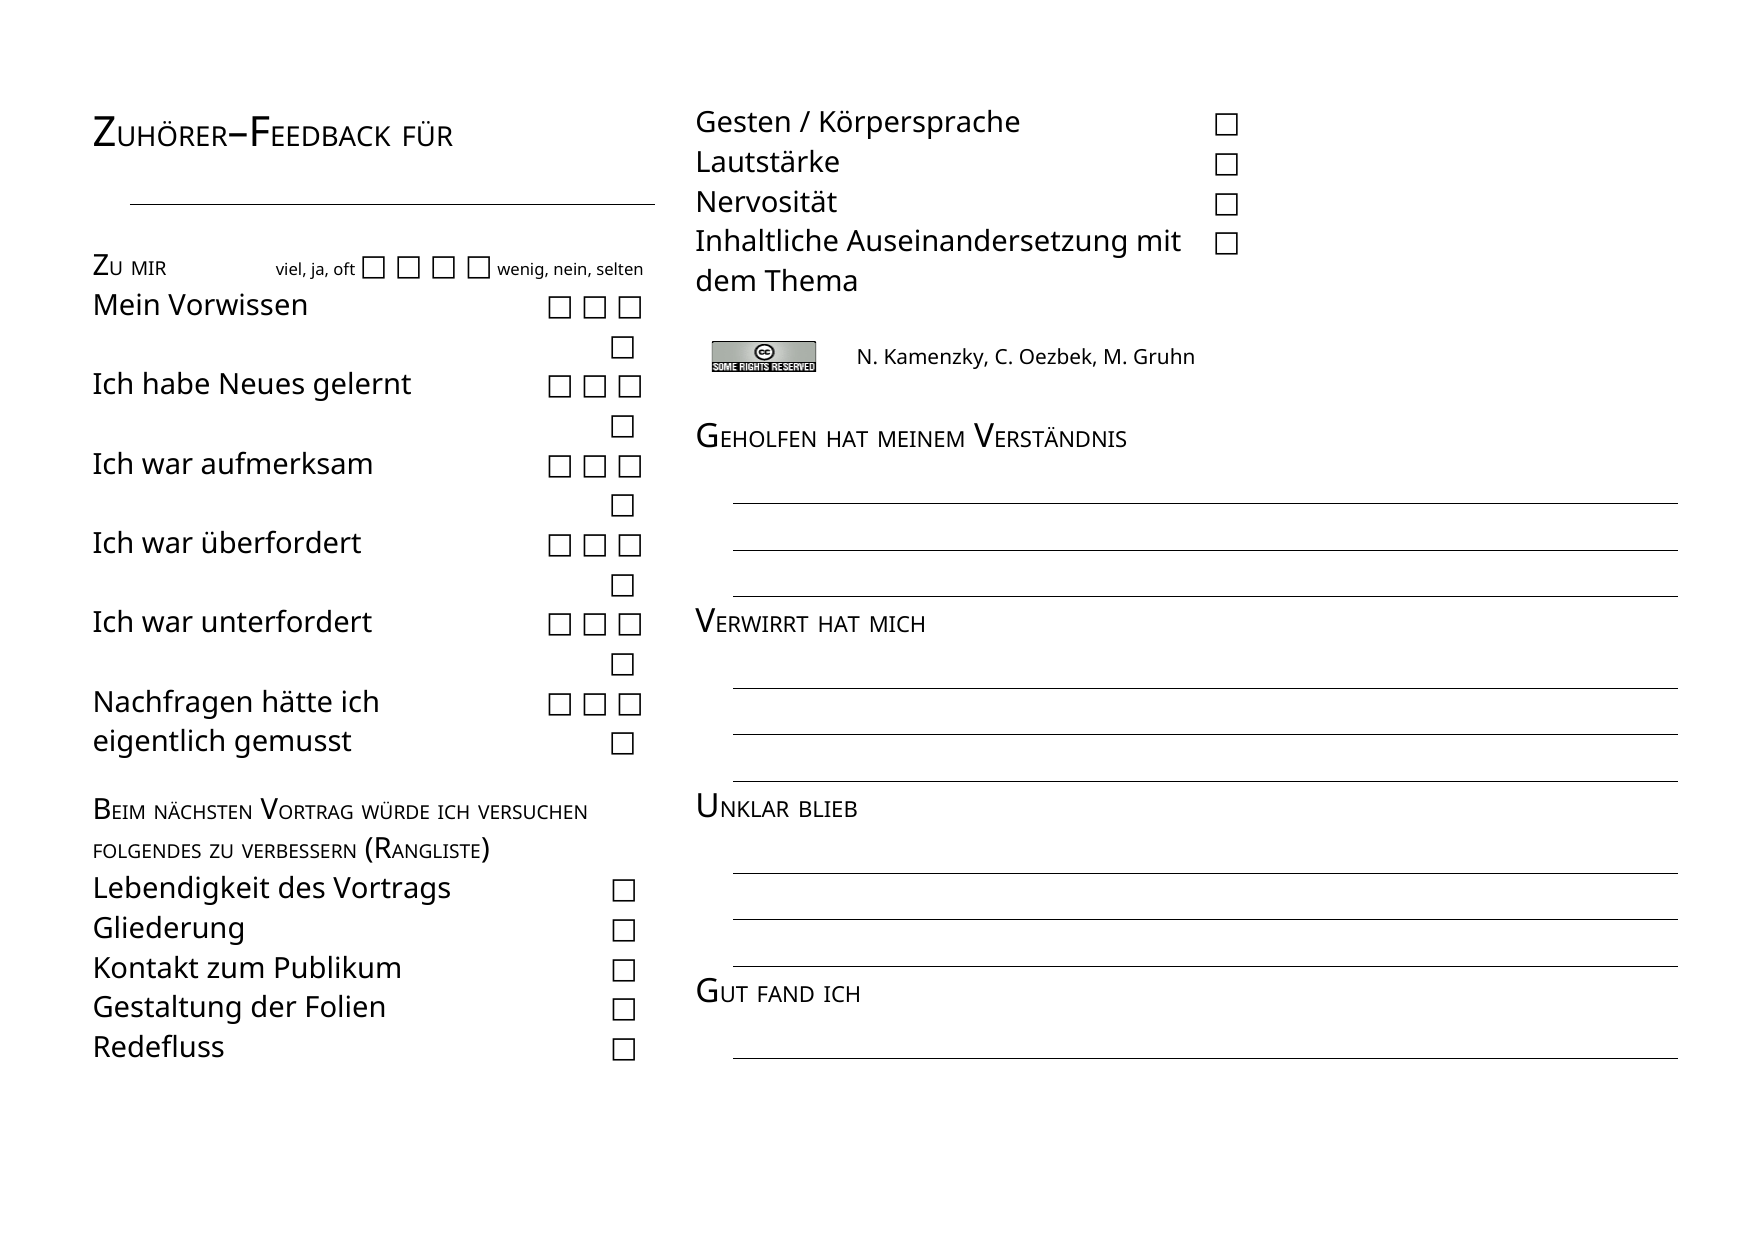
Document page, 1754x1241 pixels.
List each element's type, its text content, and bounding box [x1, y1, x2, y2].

table_cell Gliederung [81, 907, 598, 947]
table_cell □ [599, 947, 655, 987]
table_cell □ □ □ □ [524, 284, 655, 363]
table_cell □ □ □ □ [524, 364, 655, 443]
table_header [733, 643, 1678, 688]
text Geholfen hat meinem Verständnis [695, 412, 1698, 458]
table_cell [733, 735, 1678, 781]
table_cell Nachfragen hätte ich eigentlich gemusst [81, 681, 523, 760]
table_cell [733, 504, 1678, 549]
table_cell □ [1201, 221, 1258, 300]
table_cell Ich war unterfordert [81, 602, 523, 681]
table_header Lebendigkeit des Vortrags [81, 868, 598, 907]
text Unklar blieb [695, 782, 1698, 827]
table_cell Ich habe Neues gelernt [81, 364, 523, 443]
table_cell Redefluss [81, 1026, 598, 1066]
table_header [130, 158, 655, 204]
table_cell [733, 920, 1678, 966]
table_cell □ □ □ □ [524, 602, 655, 681]
table_cell □ [1201, 102, 1258, 141]
text Zuhörer–Feedback für [92, 102, 664, 158]
table_header [733, 458, 1678, 503]
table_cell □ [599, 987, 655, 1026]
table_header Zu mir [81, 245, 242, 284]
table_cell Kontakt zum Publikum [81, 947, 598, 987]
table_cell □ □ □ □ [524, 681, 655, 760]
table_cell □ [599, 1026, 655, 1066]
picture [711, 341, 817, 372]
table_cell Inhaltliche Auseinandersetzung mit dem Thema [684, 221, 1201, 300]
table_cell □ □ □ □ [524, 522, 655, 602]
table_cell Ich war aufmerksam [81, 443, 523, 522]
table_header [684, 329, 845, 384]
table_cell □ □ □ □ [524, 443, 655, 522]
table_cell Nervosität [684, 181, 1201, 221]
table_cell Gesten / Körpersprache [684, 102, 1201, 141]
table_header [733, 827, 1678, 873]
table_header [733, 1012, 1678, 1057]
table_cell □ [599, 907, 655, 947]
text Verwirrt hat mich [695, 597, 1698, 642]
table_cell □ [1201, 181, 1258, 221]
table_header viel, ja, oft □ □ □ □ wenig, nein, selten [242, 245, 655, 284]
table_cell [733, 874, 1678, 919]
table_header □ [599, 868, 655, 907]
text Beim nächsten Vortrag würde ich versuchen folgendes zu verbessern (Rangliste) [92, 788, 664, 867]
table_cell Gestaltung der Folien [81, 987, 598, 1026]
table_cell Lautstärke [684, 141, 1201, 181]
text Gut fand ich [695, 967, 1698, 1012]
table_cell [733, 551, 1678, 596]
table_cell □ [1201, 141, 1258, 181]
table_cell [733, 689, 1678, 734]
table_header N. Kamenzky, C. Oezbek, M. Gruhn [845, 329, 1258, 384]
table_cell Mein Vorwissen [81, 284, 523, 363]
table_cell Ich war überfordert [81, 522, 523, 602]
